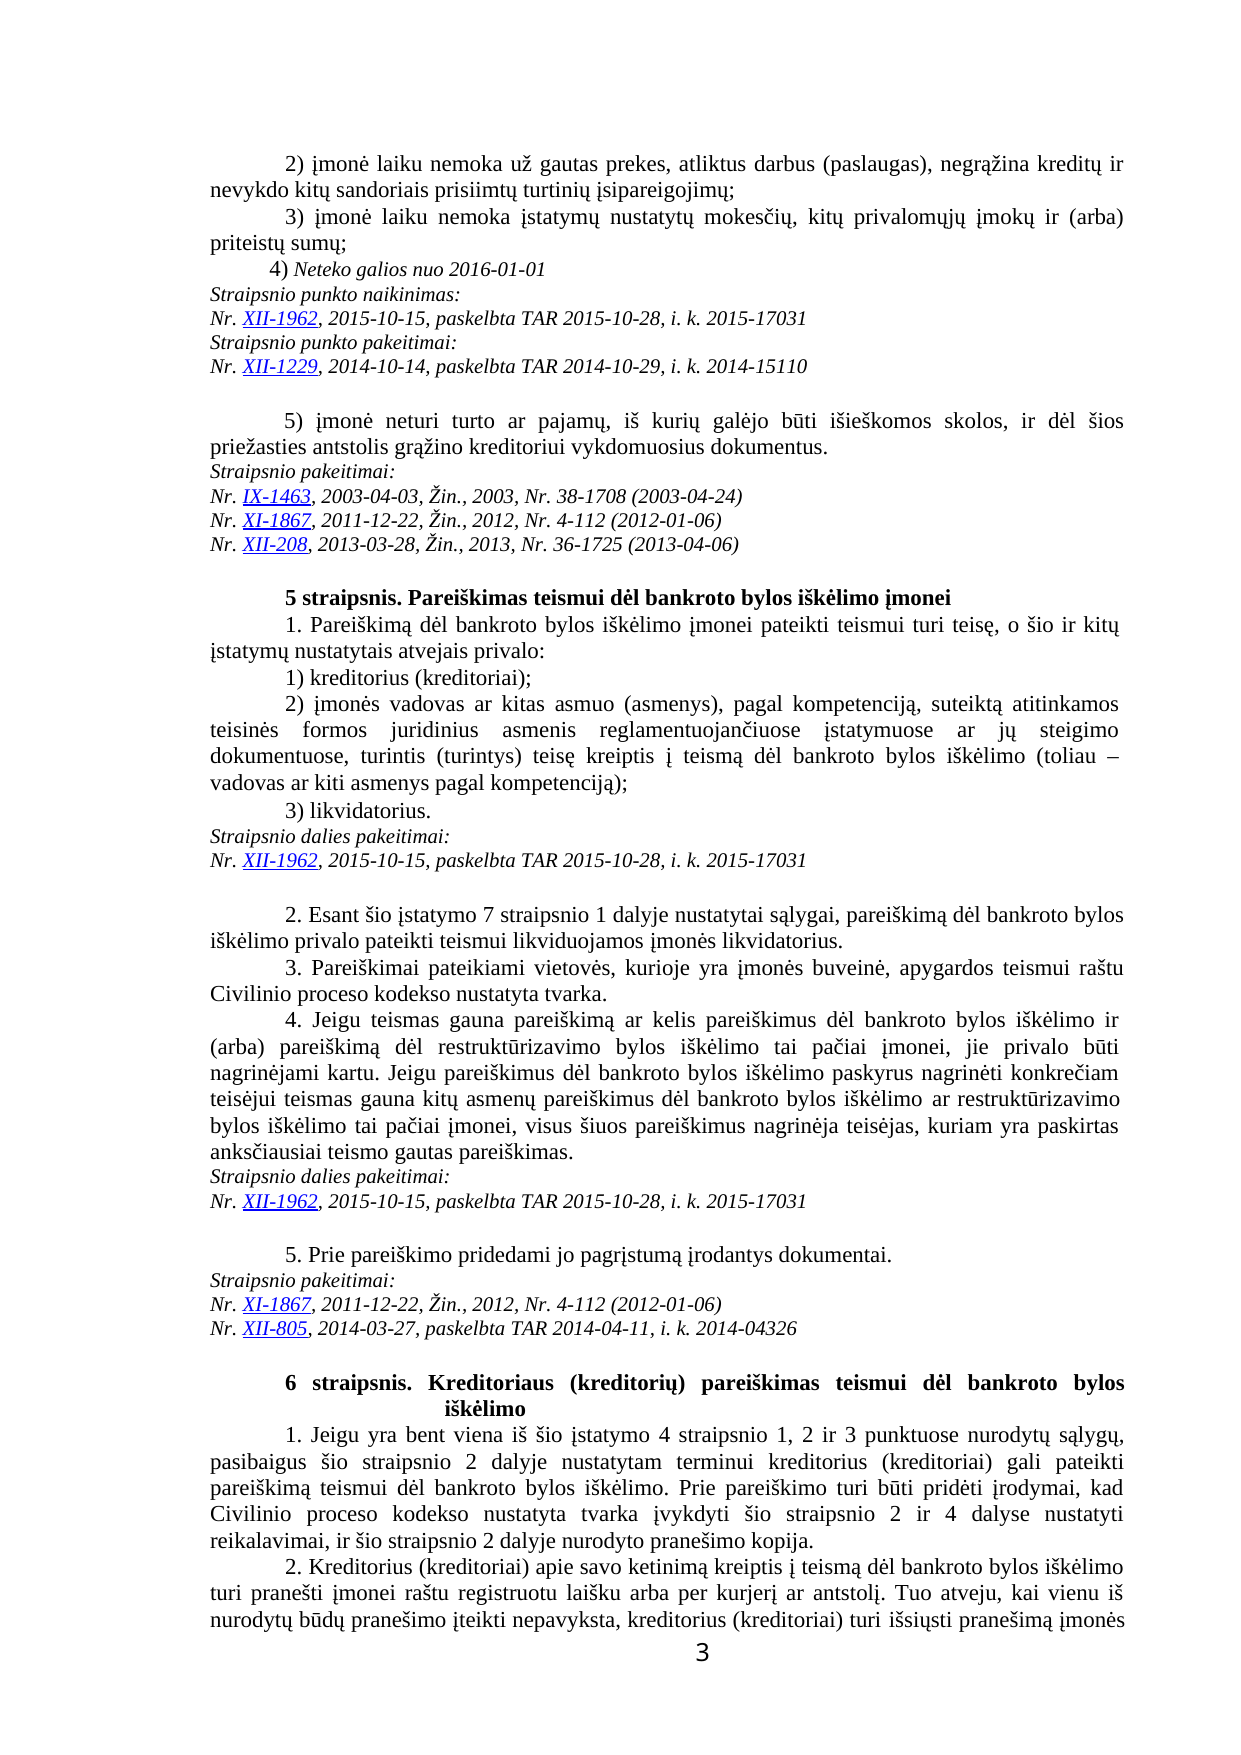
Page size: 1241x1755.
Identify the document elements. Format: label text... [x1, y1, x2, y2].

text 4) Neteko galios nuo 2016-01-01 [210, 255, 1120, 282]
text 1. Pareiškimą dėl bankroto bylos iškėlimo įmonei pateikti teismui turi teisę, o šio ir kitų įstatymų nustatytais atvejais privalo: [210, 611, 1120, 663]
text Straipsnio dalies pakeitimai: [210, 1164, 1120, 1188]
text 4. Jeigu teismas gauna pareiškimą ar kelis pareiškimus dėl bankroto bylos iškėlimo ir (arba) pareiškimą dėl restruktūrizavimo bylos iškėlimo tai pačiai įmonei, jie privalo būti nagrinėjami kartu. Jeigu pareiškimus dėl bankroto bylos iškėlimo paskyrus nagrinėti konkrečiam teisėjui teismas gauna kitų asmenų pareiškimus dėl bankroto bylos iškėlimo ar restruktūrizavimo bylos iškėlimo tai pačiai įmonei, visus šiuos pareiškimus nagrinėja teisėjas, kuriam yra paskirtas anksčiausiai teismo gautas pareiškimas. [210, 1006, 1120, 1164]
text Straipsnio punkto naikinimas: [210, 282, 1120, 306]
text 3) likvidatorius. [210, 795, 1120, 824]
text 2. Esant šio įstatymo 7 straipsnio 1 dalyje nustatytai sąlygai, pareiškimą dėl bankroto bylos iškėlimo privalo pateikti teismui likviduojamos įmonės likvidatorius. [210, 901, 1126, 954]
text Nr. XII-1962, 2015-10-15, paskelbta TAR 2015-10-28, i. k. 2015-17031 [210, 1188, 1120, 1213]
text Straipsnio punkto pakeitimai: [210, 330, 1120, 354]
text Nr. XII-1962, 2015-10-15, paskelbta TAR 2015-10-28, i. k. 2015-17031 [210, 306, 1120, 330]
text 3. Pareiškimai pateikiami vietovės, kurioje yra įmonės buveinė, apygardos teismui raštu Civilinio proceso kodekso nustatyta tvarka. [210, 954, 1126, 1006]
text Straipsnio pakeitimai: [210, 459, 1126, 483]
text 5. Prie pareiškimo pridedami jo pagrįstumą įrodantys dokumentai. [210, 1241, 1126, 1268]
text 5) įmonė neturi turto ar pajamų, iš kurių galėjo būti išieškomos skolos, ir dėl šios priežasties antstolis grąžino kreditoriui vykdomuosius dokumentus. [210, 407, 1126, 459]
text 3) įmonė laiku nemoka įstatymų nustatytų mokesčių, kitų privalomųjų įmokų ir (arba) priteistų sumų; [210, 203, 1126, 255]
text 5 straipsnis. Pareiškimas teismui dėl bankroto bylos iškėlimo įmonei [210, 584, 1126, 611]
text Nr. XII-1962, 2015-10-15, paskelbta TAR 2015-10-28, i. k. 2015-17031 [210, 848, 1120, 872]
text Straipsnio dalies pakeitimai: [210, 824, 1120, 848]
text 2. Kreditorius (kreditoriai) apie savo ketinimą kreiptis į teismą dėl bankroto bylos iškėlimo turi pranešti įmonei raštu registruotu laišku arba per kurjerį ar antstolį. Tuo atveju, kai vienu iš nurodytų būdų pranešimo įteikti nepavyksta, kreditorius (kreditoriai) turi išsiųsti pranešimą įmonės [210, 1553, 1126, 1632]
text Nr. XII-208, 2013-03-28, Žin., 2013, Nr. 36-1725 (2013-04-06) [210, 532, 1126, 556]
text 2) įmonės vadovas ar kitas asmuo (asmenys), pagal kompetenciją, suteiktą atitinkamos teisinės formos juridinius asmenis reglamentuojančiuose įstatymuose ar jų steigimo dokumentuose, turintis (turintys) teisę kreiptis į teismą dėl bankroto bylos iškėlimo (toliau – vadovas ar kiti asmenys pagal kompetenciją); [210, 690, 1120, 795]
text 2) įmonė laiku nemoka už gautas prekes, atliktus darbus (paslaugas), negrąžina kreditų ir nevykdo kitų sandoriais prisiimtų turtinių įsipareigojimų; [210, 150, 1126, 203]
text Nr. IX-1463, 2003-04-03, Žin., 2003, Nr. 38-1708 (2003-04-24) [210, 483, 1126, 508]
text 6 straipsnis. Kreditoriaus (kreditorių) pareiškimas teismui dėl bankroto bylos iškėlimo [285, 1369, 1126, 1421]
text Straipsnio pakeitimai: [210, 1268, 1126, 1292]
text Nr. XI-1867, 2011-12-22, Žin., 2012, Nr. 4-112 (2012-01-06) [210, 1292, 1120, 1316]
text 1. Jeigu yra bent viena iš šio įstatymo 4 straipsnio 1, 2 ir 3 punktuose nurodytų sąlygų, pasibaigus šio straipsnio 2 dalyje nustatytam terminui kreditorius (kreditoriai) gali pateikti pareiškimą teismui dėl bankroto bylos iškėlimo. Prie pareiškimo turi būti pridėti įrodymai, kad Civilinio proceso kodekso nustatyta tvarka įvykdyti šio straipsnio 2 ir 4 dalyse nustatyti reikalavimai, ir šio straipsnio 2 dalyje nurodyto pranešimo kopija. [210, 1421, 1126, 1553]
text Nr. XII-1229, 2014-10-14, paskelbta TAR 2014-10-29, i. k. 2014-15110 [210, 354, 1120, 378]
text 1) kreditorius (kreditoriai); [210, 663, 1120, 690]
text Nr. XII-805, 2014-03-27, paskelbta TAR 2014-04-11, i. k. 2014-04326 [210, 1316, 1126, 1340]
text Nr. XI-1867, 2011-12-22, Žin., 2012, Nr. 4-112 (2012-01-06) [210, 508, 1120, 532]
